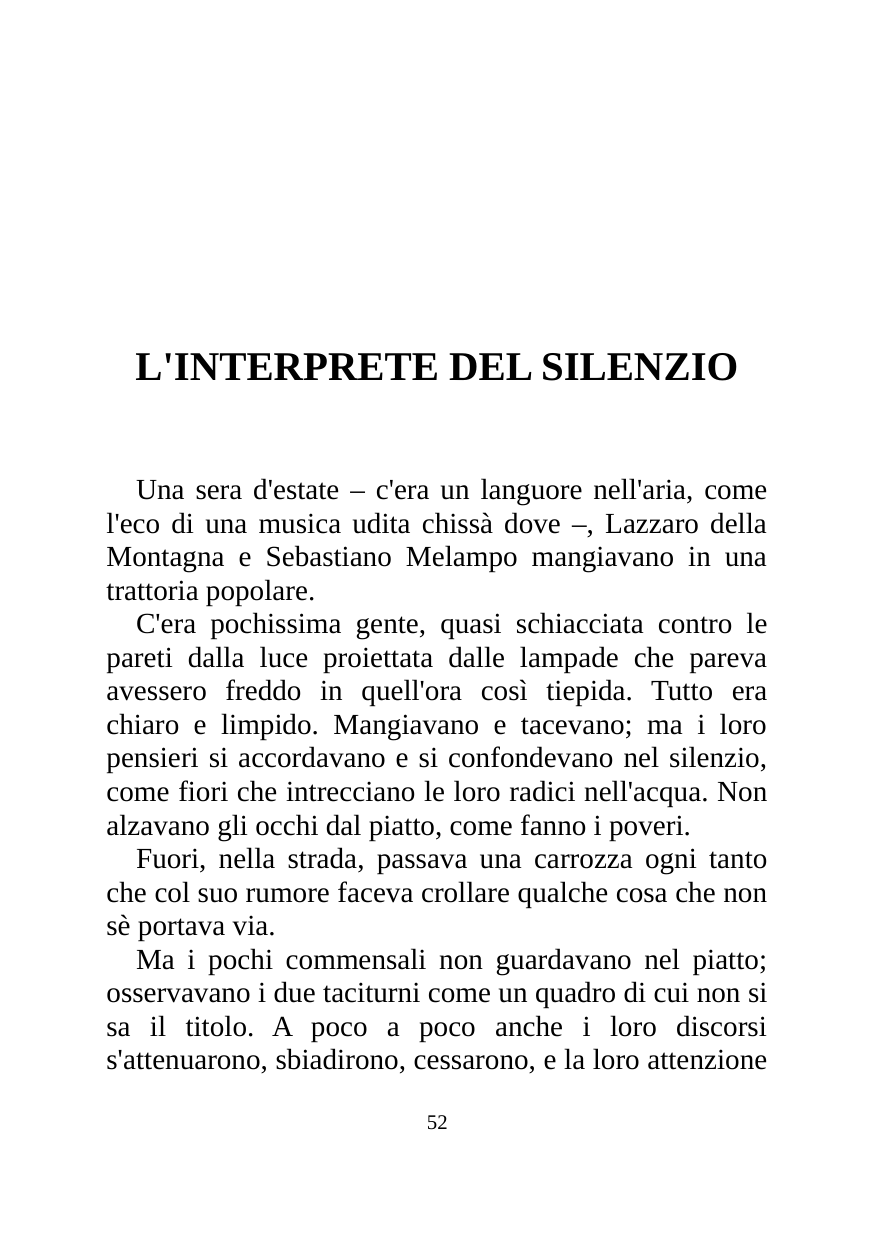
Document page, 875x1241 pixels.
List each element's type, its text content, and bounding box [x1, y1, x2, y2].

text Una sera d'estate – c'era un languore nell'aria, come l'eco di una musica udita chissà dove –, Lazzaro della Montagna e Sebastiano Melampo mangiavano in una trattoria popolare. [106, 472, 768, 606]
text C'era pochissima gente, quasi schiacciata contro le pareti dalla luce proiettata dalle lampade che pareva avessero freddo in quell'ora così tiepida. Tutto era chiaro e limpido. Mangiavano e tacevano; ma i loro pensieri si accordavano e si confondevano nel silenzio, come fiori che intrecciano le loro radici nell'acqua. Non alzavano gli occhi dal piatto, come fanno i poveri. [106, 606, 768, 841]
text Fuori, nella strada, passava una carrozza ogni tanto che col suo rumore faceva crollare qualche cosa che non sè portava via. [106, 841, 768, 942]
text Ma i pochi commensali non guardavano nel piatto; osservavano i due taciturni come un quadro di cui non si sa il titolo. A poco a poco anche i loro discorsi s'attenuarono, sbiadirono, cessarono, e la loro attenzione [106, 942, 768, 1076]
subtitle L'INTERPRETE DEL SILENZIO [106, 342, 768, 389]
